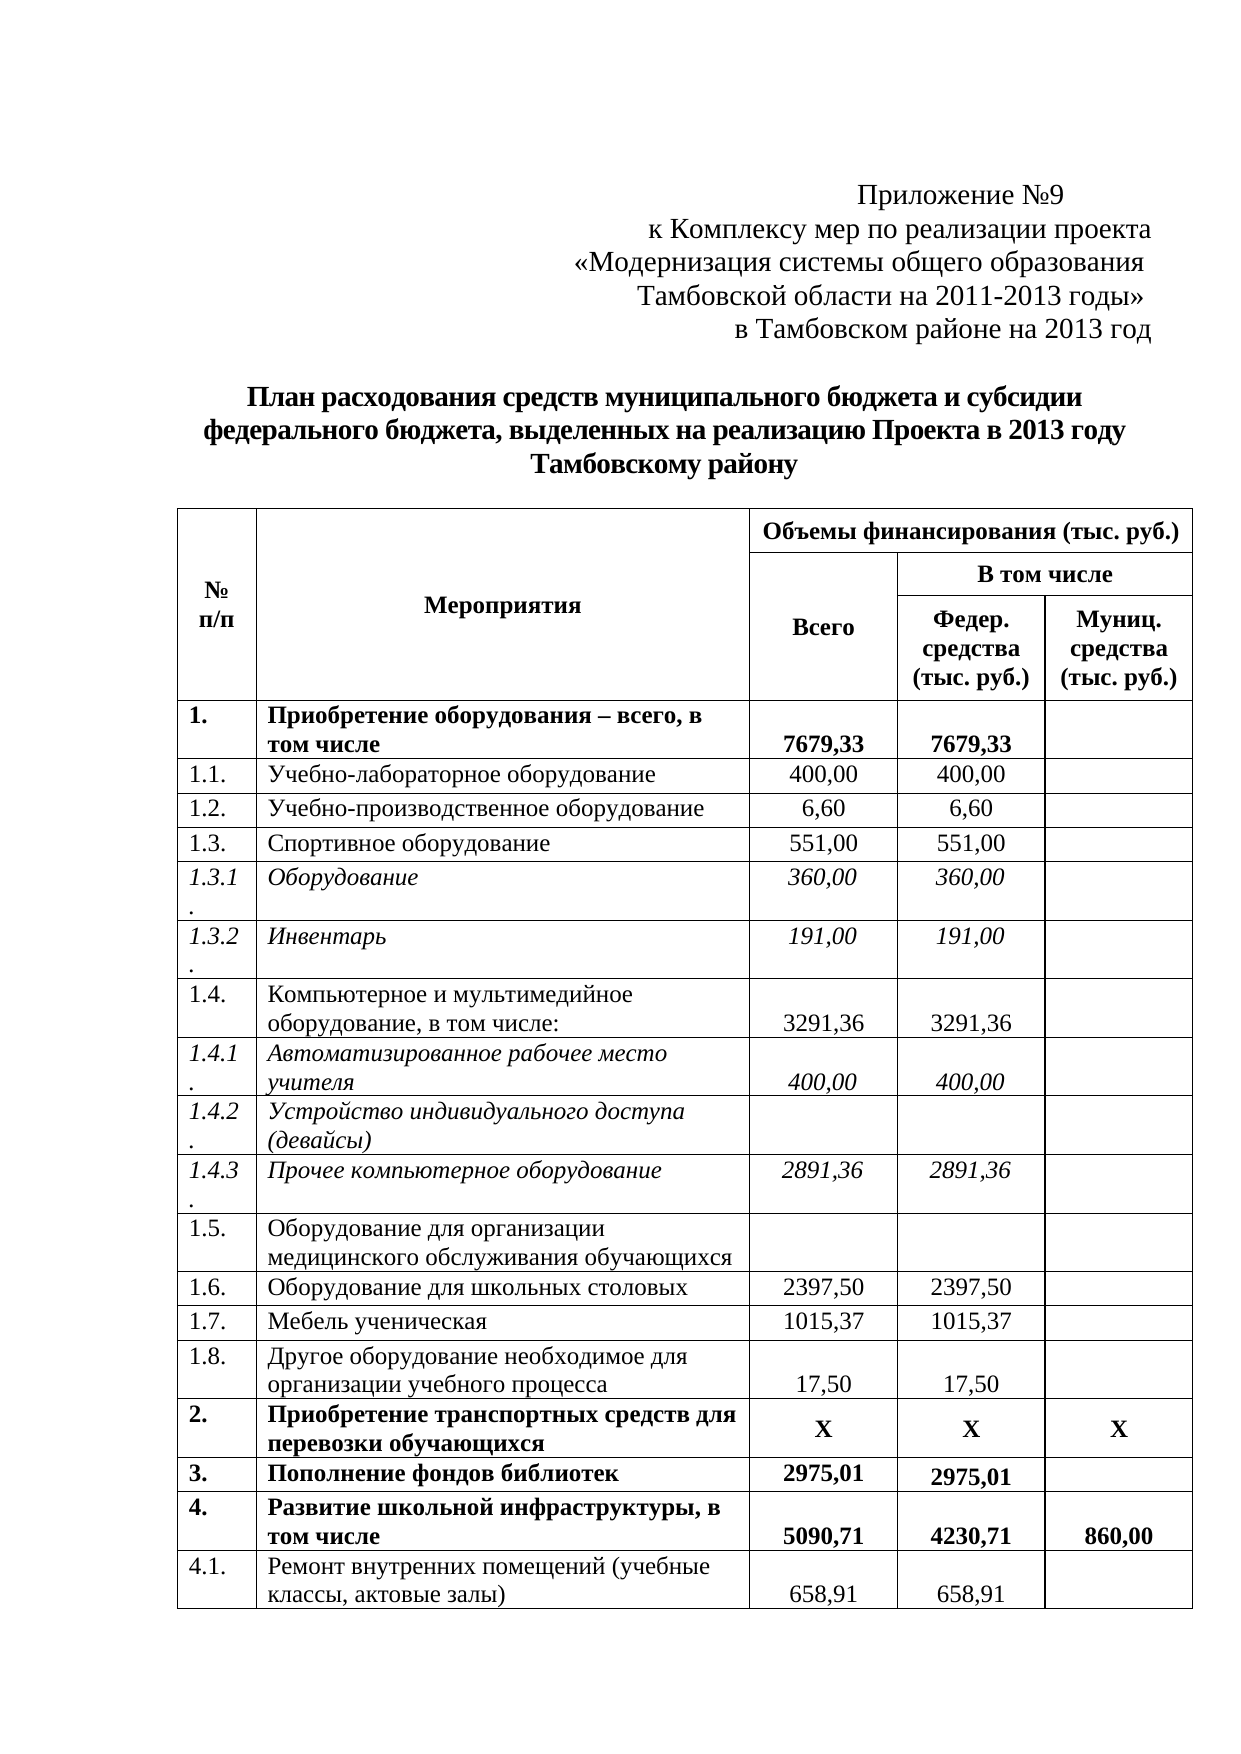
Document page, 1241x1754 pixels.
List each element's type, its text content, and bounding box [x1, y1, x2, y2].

table_cell 1.3.2. [178, 921, 256, 978]
table_cell 1.3.1. [178, 862, 256, 920]
table_cell 1.4. [178, 979, 256, 1037]
table_cell 400,00 [750, 759, 897, 792]
table_cell 1.2. [178, 794, 256, 827]
table_cell [1046, 794, 1192, 827]
table_cell 2397,50 [898, 1272, 1044, 1305]
table_cell 1.4.2. [178, 1096, 256, 1154]
table_cell 17,50 [898, 1341, 1044, 1398]
text План расходования средств муниципального бюджета и субсидии федерального бюджета, выделенных на реализацию Проекта в 2013 году Тамбовскому району [177, 379, 1152, 479]
table_cell 658,91 [898, 1551, 1044, 1608]
table_cell 17,50 [750, 1341, 897, 1398]
table_cell 5090,71 [750, 1492, 897, 1550]
table_cell [1046, 701, 1192, 758]
table_cell [1046, 979, 1192, 1037]
table_cell [1046, 828, 1192, 861]
table_cell [1046, 921, 1192, 978]
table_cell Х [750, 1399, 897, 1457]
table_cell 3291,36 [750, 979, 897, 1037]
table_cell 6,60 [898, 794, 1044, 827]
table_cell [1046, 1341, 1192, 1398]
table_cell 191,00 [898, 921, 1044, 978]
table_cell 2891,36 [750, 1155, 897, 1212]
table_cell Оборудование для организации медицинского обслуживания обучающихся [257, 1214, 749, 1271]
table_cell [1046, 1155, 1192, 1212]
table_cell [898, 1096, 1044, 1154]
table_cell 1.1. [178, 759, 256, 792]
text Тамбовской области на 2011-2013 годы» [177, 278, 1152, 312]
table_cell [1046, 759, 1192, 792]
table_cell Мебель ученическая [257, 1306, 749, 1340]
table_cell 7679,33 [750, 701, 897, 758]
table_cell 2975,01 [750, 1458, 897, 1491]
table_cell 3291,36 [898, 979, 1044, 1037]
table_cell [1046, 1551, 1192, 1608]
table_cell 1.8. [178, 1341, 256, 1398]
table_cell Инвентарь [257, 921, 749, 978]
table_header Объемы финансирования (тыс. руб.) [750, 509, 1192, 552]
table_cell Муниц. средства (тыс. руб.) [1046, 596, 1192, 699]
table_header Мероприятия [257, 509, 749, 699]
table_cell 3. [178, 1458, 256, 1491]
table_cell [1046, 862, 1192, 920]
table_cell [1046, 1038, 1192, 1095]
table_cell Автоматизированное рабочее место учителя [257, 1038, 749, 1095]
table_cell [1046, 1214, 1192, 1271]
table_cell 400,00 [750, 1038, 897, 1095]
table_cell 1.6. [178, 1272, 256, 1305]
table_cell Учебно-лабораторное оборудование [257, 759, 749, 792]
table_cell [1046, 1458, 1192, 1491]
table_cell Устройство индивидуального доступа (девайсы) [257, 1096, 749, 1154]
table_cell Приобретение транспортных средств для перевозки обучающихся [257, 1399, 749, 1457]
table_cell 4. [178, 1492, 256, 1550]
table_cell Учебно-производственное оборудование [257, 794, 749, 827]
table_cell 551,00 [750, 828, 897, 861]
table_cell [1046, 1272, 1192, 1305]
table_cell Оборудование [257, 862, 749, 920]
table_cell 2891,36 [898, 1155, 1044, 1212]
table_cell 400,00 [898, 759, 1044, 792]
table_cell Всего [750, 553, 897, 699]
table_cell 4.1. [178, 1551, 256, 1608]
table_cell Компьютерное и мультимедийное оборудование, в том числе: [257, 979, 749, 1037]
table_cell Приобретение оборудования – всего, в том числе [257, 701, 749, 758]
table_cell 551,00 [898, 828, 1044, 861]
table_cell Пополнение фондов библиотек [257, 1458, 749, 1491]
table_cell Федер. средства (тыс. руб.) [898, 596, 1044, 699]
table_cell Прочее компьютерное оборудование [257, 1155, 749, 1212]
text в Тамбовском районе на 2013 год [177, 312, 1152, 345]
table_cell 1.5. [178, 1214, 256, 1271]
table_cell Оборудование для школьных столовых [257, 1272, 749, 1305]
text к Комплексу мер по реализации проекта [177, 211, 1152, 244]
table_cell 1. [178, 701, 256, 758]
table_cell 1.3. [178, 828, 256, 861]
table_cell 191,00 [750, 921, 897, 978]
text Приложение №9 [177, 177, 1152, 211]
table_cell Развитие школьной инфраструктуры, в том числе [257, 1492, 749, 1550]
table_cell [898, 1214, 1044, 1271]
table_cell 1.4.3. [178, 1155, 256, 1212]
table_cell 2. [178, 1399, 256, 1457]
table_cell Ремонт внутренних помещений (учебные классы, актовые залы) [257, 1551, 749, 1608]
table_cell [750, 1214, 897, 1271]
table_cell [1046, 1306, 1192, 1340]
table_cell 658,91 [750, 1551, 897, 1608]
table_cell 400,00 [898, 1038, 1044, 1095]
table_cell 1015,37 [898, 1306, 1044, 1340]
table_cell Х [1046, 1399, 1192, 1457]
table_cell [750, 1096, 897, 1154]
table_cell [1046, 1096, 1192, 1154]
table_cell 1.7. [178, 1306, 256, 1340]
table_cell 860,00 [1046, 1492, 1192, 1550]
table_cell 2397,50 [750, 1272, 897, 1305]
table_cell 1.4.1. [178, 1038, 256, 1095]
table_cell 6,60 [750, 794, 897, 827]
table_cell Спортивное оборудование [257, 828, 749, 861]
table_cell 7679,33 [898, 701, 1044, 758]
table_cell 1015,37 [750, 1306, 897, 1340]
table_cell В том числе [898, 553, 1192, 595]
table_cell Другое оборудование необходимое для организации учебного процесса [257, 1341, 749, 1398]
table_cell 4230,71 [898, 1492, 1044, 1550]
text «Модернизация системы общего образования [177, 244, 1152, 278]
table_cell 360,00 [750, 862, 897, 920]
table_cell Х [898, 1399, 1044, 1457]
table_cell 360,00 [898, 862, 1044, 920]
table_cell 2975,01 [898, 1458, 1044, 1491]
table_header № п/п [178, 509, 256, 699]
